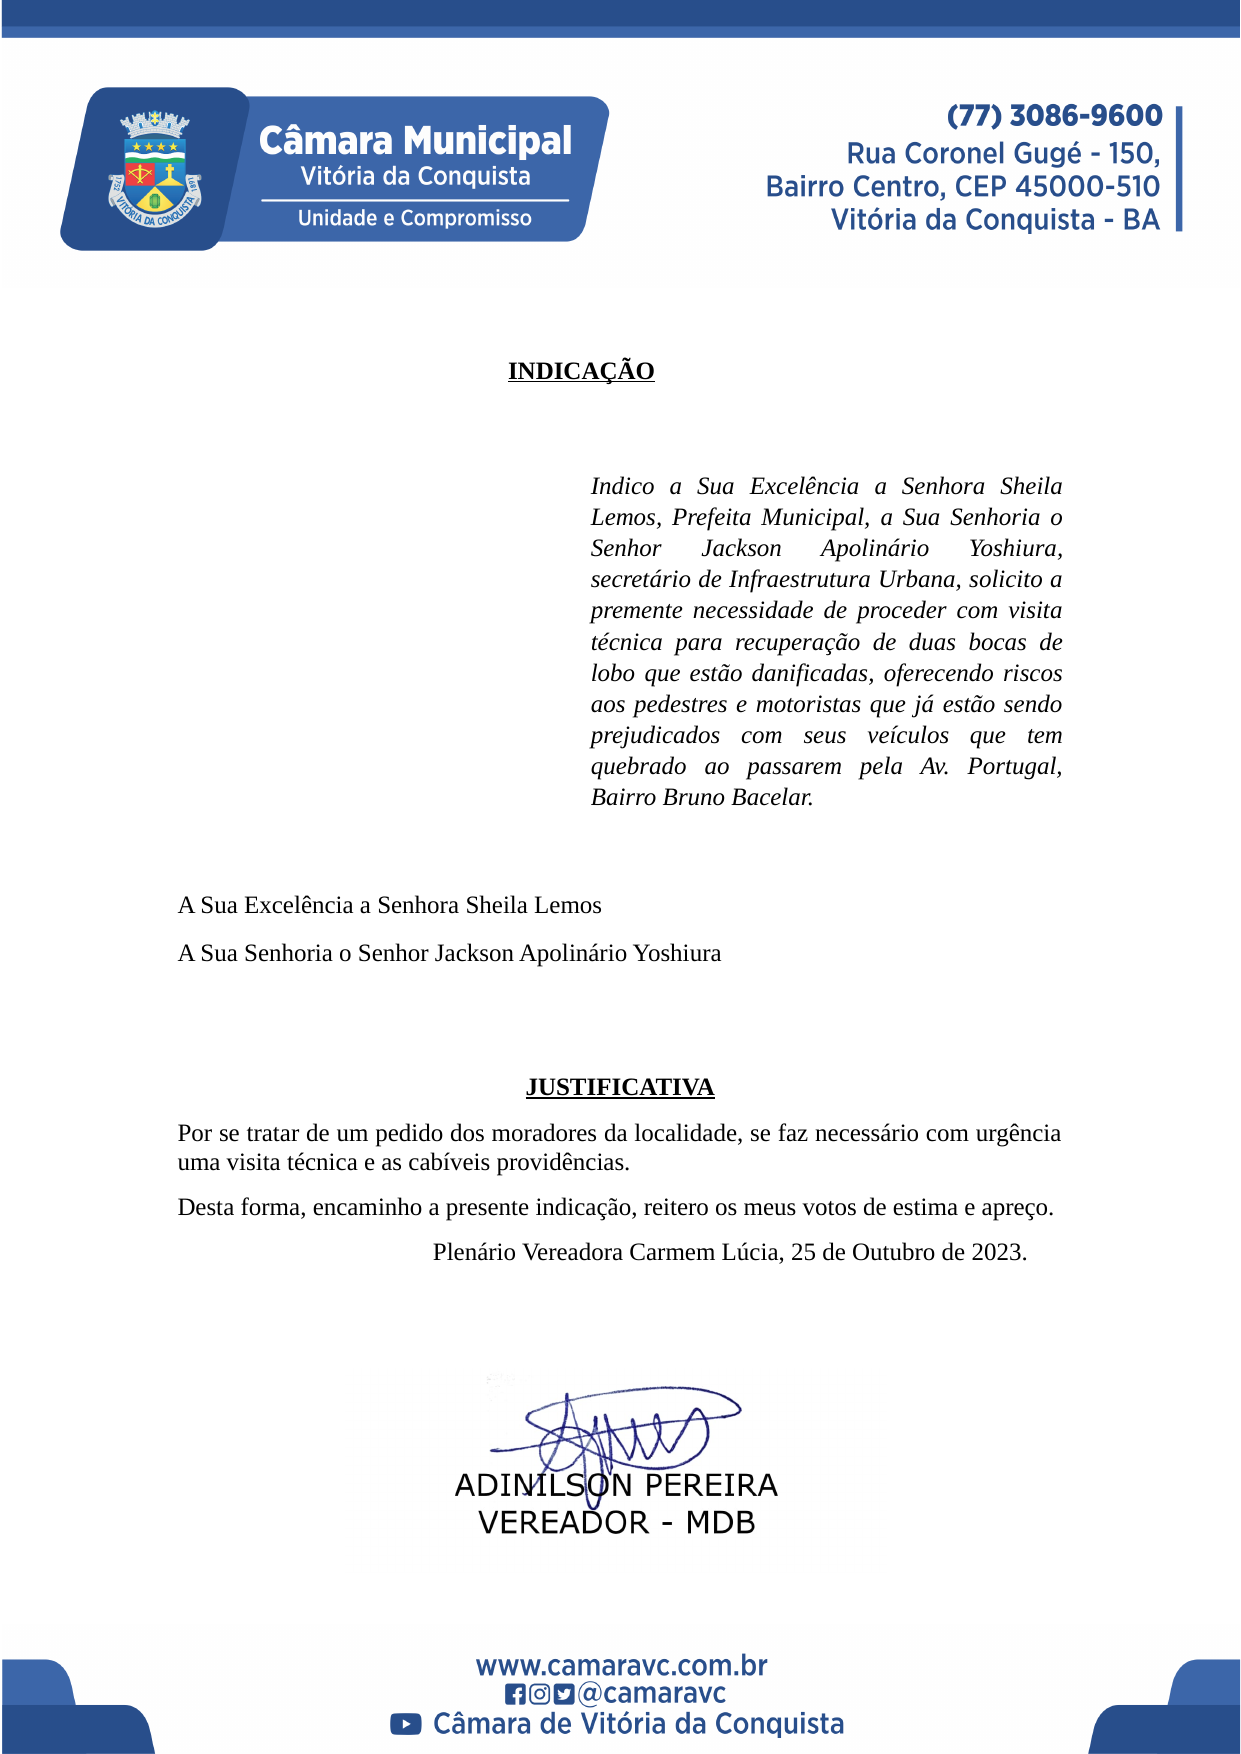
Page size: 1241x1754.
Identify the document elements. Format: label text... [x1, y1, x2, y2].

text Plenário Vereadora Carmem Lúcia, 25 de Outubro de 2023. [177, 1237, 1063, 1266]
picture [2, 1624, 1241, 1754]
text A Sua Excelência a Senhora Sheila Lemos [177, 890, 1063, 919]
text Desta forma, encaminho a presente indicação, reitero os meus votos de estima e apreço. [177, 1192, 1063, 1221]
text Por se tratar de um pedido dos moradores da localidade, se faz necessário com urgência uma visita técnica e as cabíveis providências. [177, 1118, 1063, 1175]
text A Sua Senhoria o Senhor Jackson Apolinário Yoshiura [177, 938, 1063, 966]
text Indico a Sua Excelência a Senhora Sheila Lemos, Prefeita Municipal, a Sua Senhoria o Senhor Jackson Apolinário Yoshiura, secretário de Infraestrutura Urbana, solicito a premente necessidade de proceder com visita técnica para recuperação de duas bocas de lobo que estão danificadas, oferecendo riscos aos pedestres e motoristas que já estão sendo prejudicados com seus veículos que tem quebrado ao passarem pela Av. Portugal, Bairro Bruno Bacelar. [591, 471, 1063, 811]
text INDICAÇÃO [508, 356, 1063, 384]
picture [1, 0, 1240, 288]
picture [345, 1368, 888, 1573]
text JUSTIFICATIVA [177, 1072, 1063, 1101]
